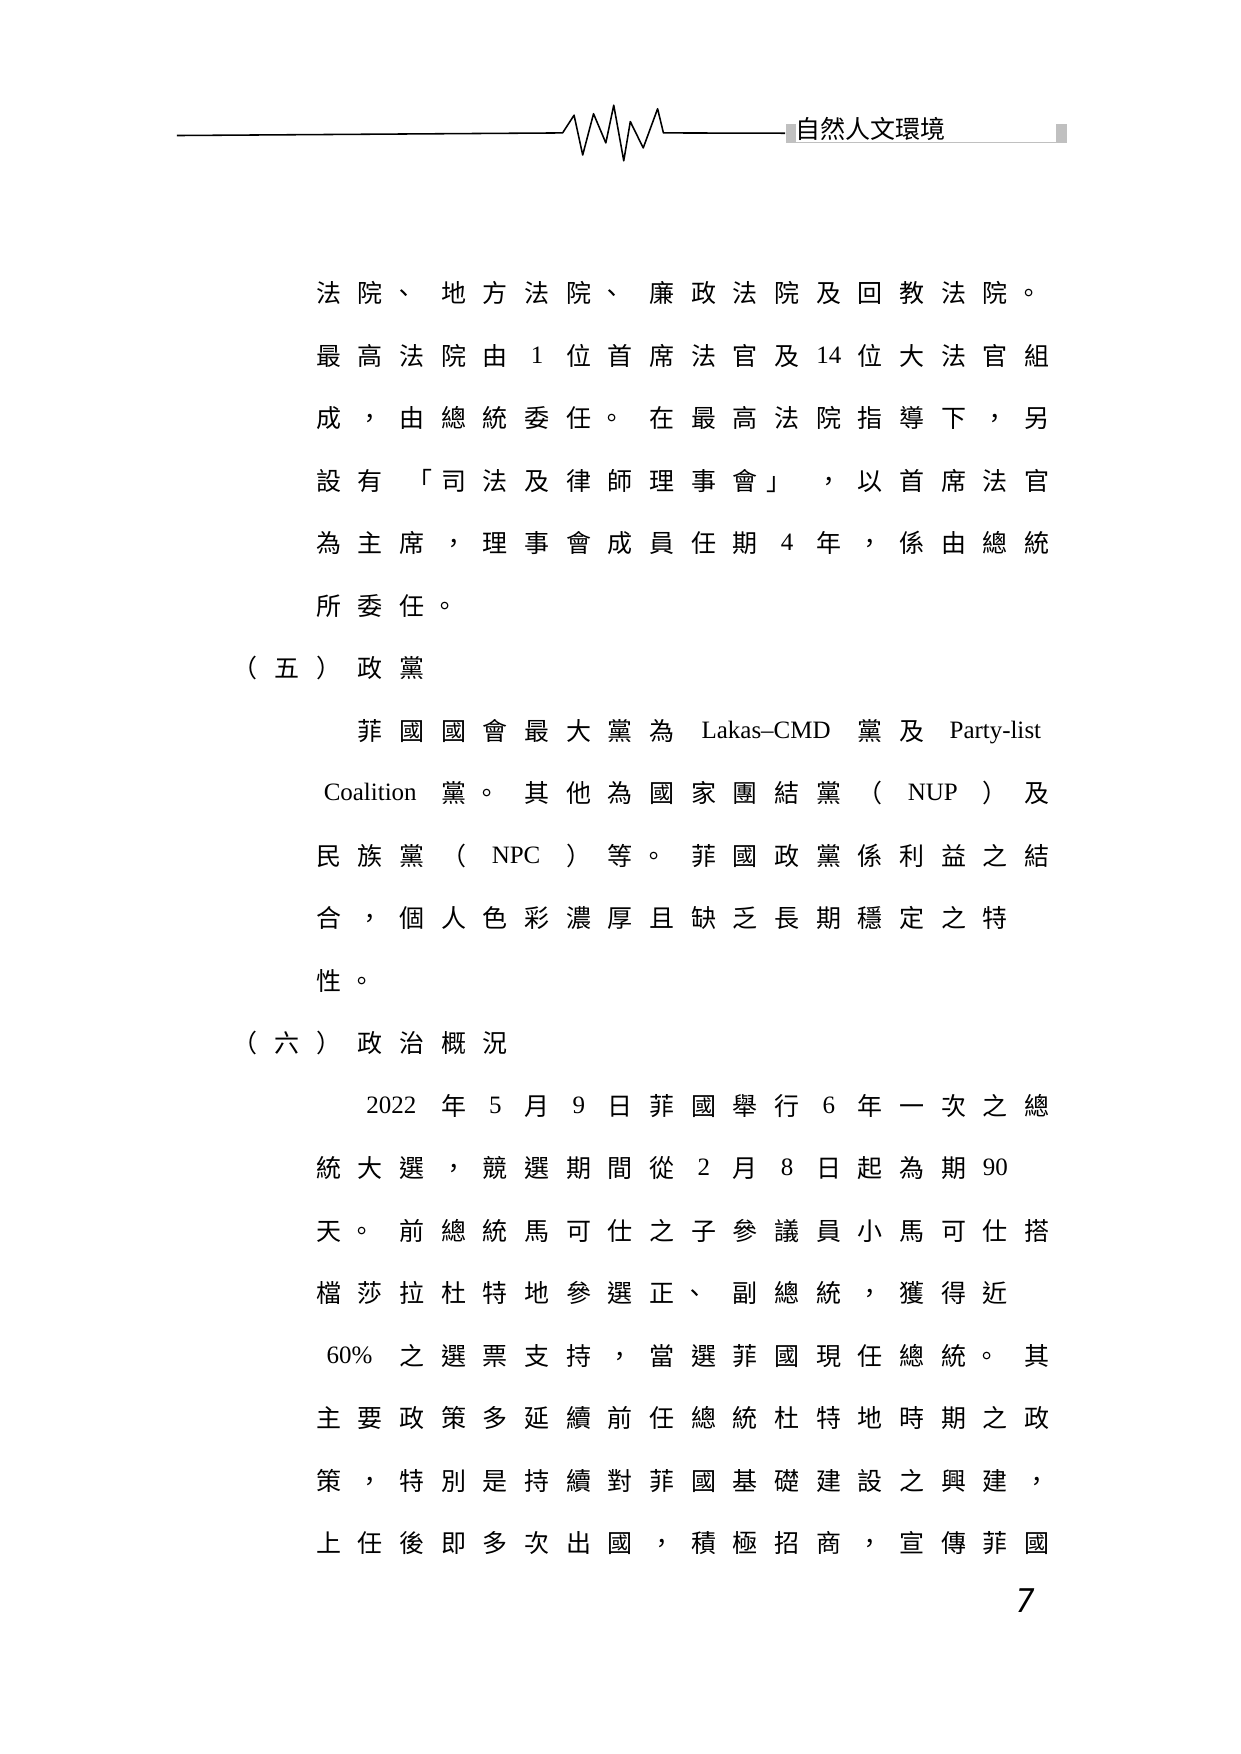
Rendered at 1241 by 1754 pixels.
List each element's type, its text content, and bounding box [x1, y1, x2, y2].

text 2022年5月9日菲國舉行6年一次之總統大選，競選期間從2月8日起為期90天。前總統馬可仕之子參議員小馬可仕搭檔莎拉杜特地參選正、副總統，獲得近60%之選票支持，當選菲國現任總統。其主要政策多延續前任總統杜特地時期之政策，特別是持續對菲國基礎建設之興建，上任後即多次出國，積極招商，宣傳菲國 [281, 1063, 1058, 1563]
text （六）政治概況 [207, 1000, 1058, 1063]
text （五）政黨 [207, 625, 1058, 688]
text 法院、地方法院、廉政法院及回教法院。最高法院由1位首席法官及14位大法官組成，由總統委任。在最高法院指導下，另設有「司法及律師理事會」，以首席法官為主席，理事會成員任期4年，係由總統所委任。 [281, 250, 1058, 625]
text 菲國國會最大黨為Lakas–CMD黨及Party-list Coalition黨。其他為國家團結黨（NUP）及民族黨（NPC）等。菲國政黨係利益之結合，個人色彩濃厚且缺乏長期穩定之特性。 [281, 688, 1058, 1000]
